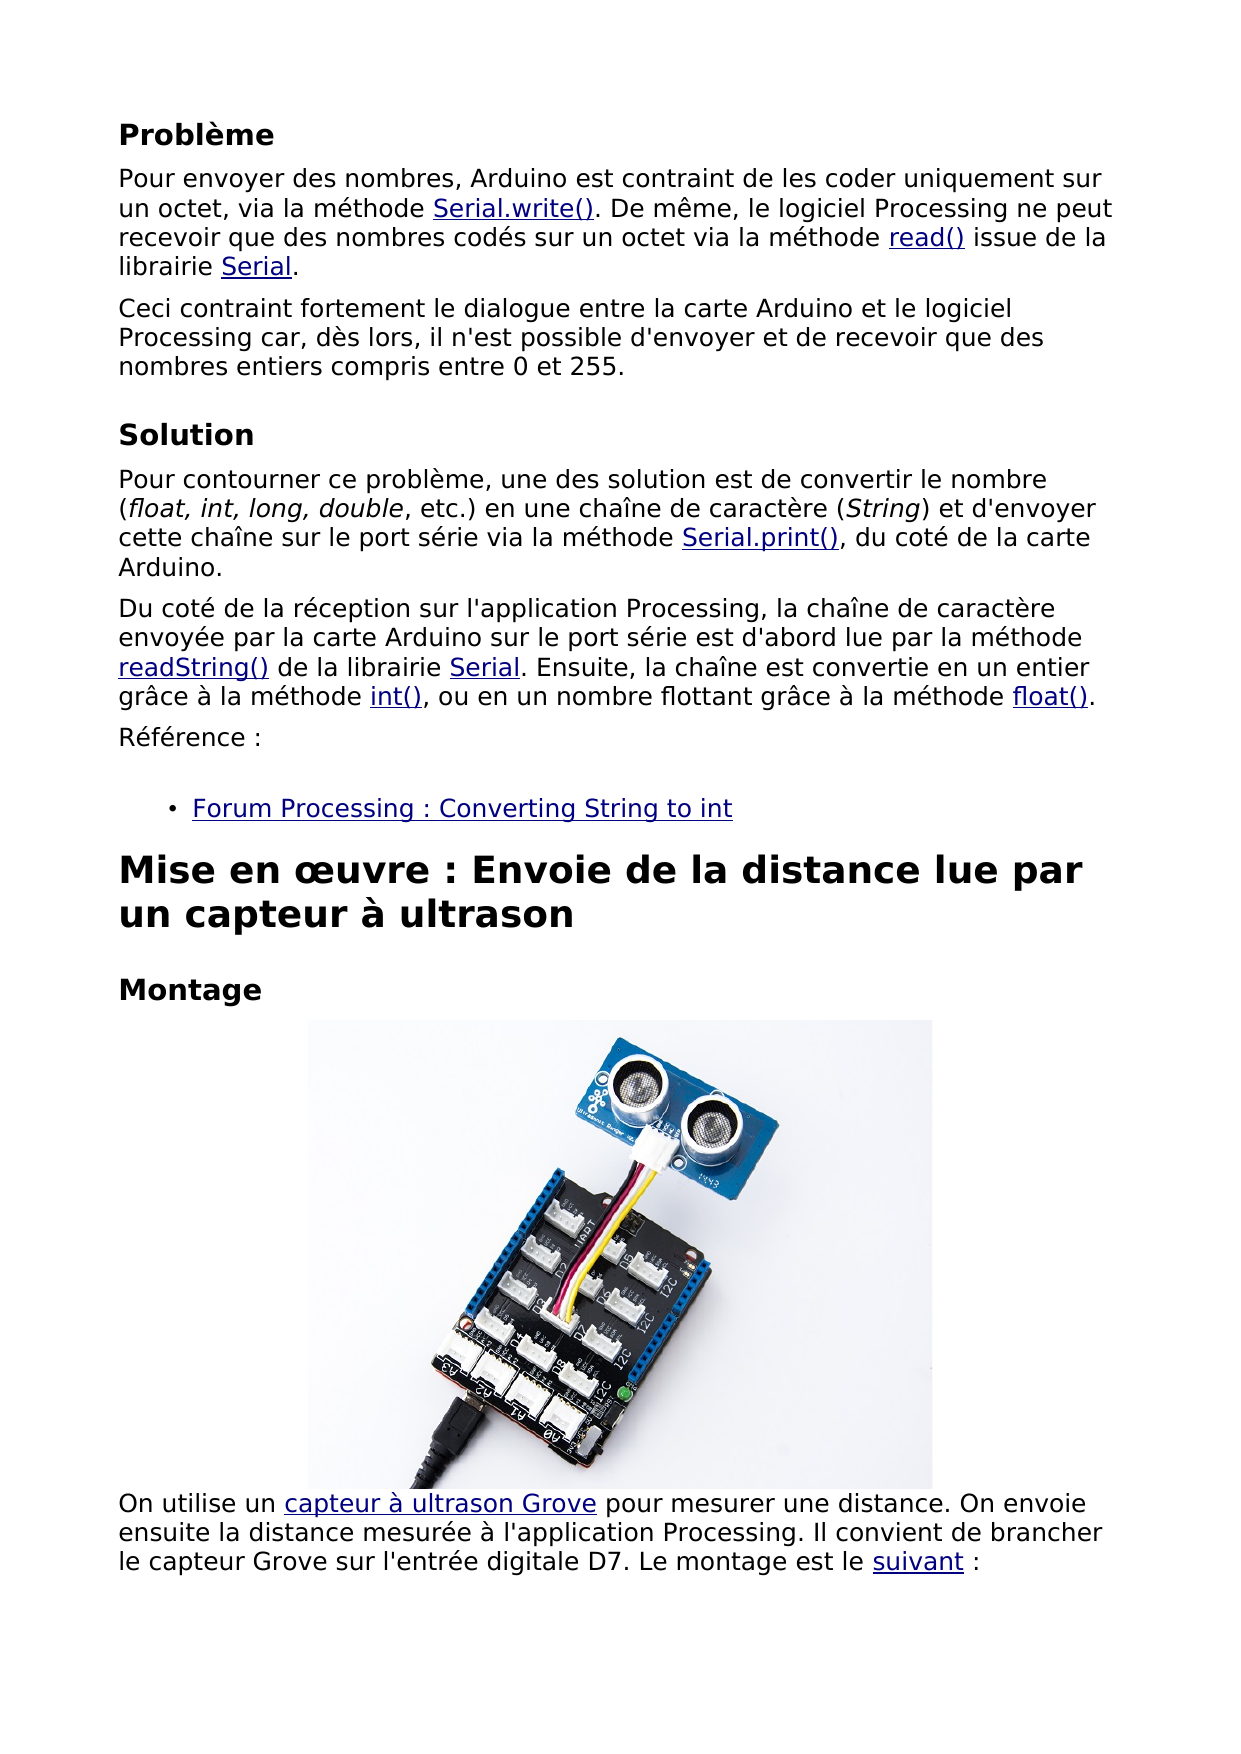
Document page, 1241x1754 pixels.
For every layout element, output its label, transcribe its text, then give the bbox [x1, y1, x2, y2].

subtitle Problème [118, 118, 1122, 152]
subtitle Montage [118, 974, 1122, 1008]
picture [307, 1020, 933, 1489]
text Pour envoyer des nombres, Arduino est contraint de les coder uniquement sur un octet, via la méthode Serial.write(). De même, le logiciel Processing ne peut recevoir que des nombres codés sur un octet via la méthode read() issue de la librairie Serial. [118, 164, 1122, 281]
text Référence : [118, 723, 1122, 753]
text Pour contourner ce problème, une des solution est de convertir le nombre (float, int, long, double, etc.) en une chaîne de caractère (String) et d'envoyer cette chaîne sur le port série via la méthode Serial.print(), du coté de la carte Arduino. [118, 465, 1122, 582]
subtitle Mise en œuvre : Envoie de la distance lue par un capteur à ultrason [118, 849, 1122, 936]
subtitle Solution [118, 419, 1122, 453]
list Forum Processing : Converting String to int [177, 795, 1122, 824]
text On utilise un capteur à ultrason Grove pour mesurer une distance. On envoie ensuite la distance mesurée à l'application Processing. Il convient de brancher le capteur Grove sur l'entrée digitale D7. Le montage est le suivant : [118, 1020, 1122, 1576]
text Ceci contraint fortement le dialogue entre la carte Arduino et le logiciel Processing car, dès lors, il n'est possible d'envoyer et de recevoir que des nombres entiers compris entre 0 et 255. [118, 294, 1122, 381]
text Du coté de la réception sur l'application Processing, la chaîne de caractère envoyée par la carte Arduino sur le port série est d'abord lue par la méthode readString() de la librairie Serial. Ensuite, la chaîne est convertie en un entier grâce à la méthode int(), ou en un nombre flottant grâce à la méthode float(). [118, 594, 1122, 711]
